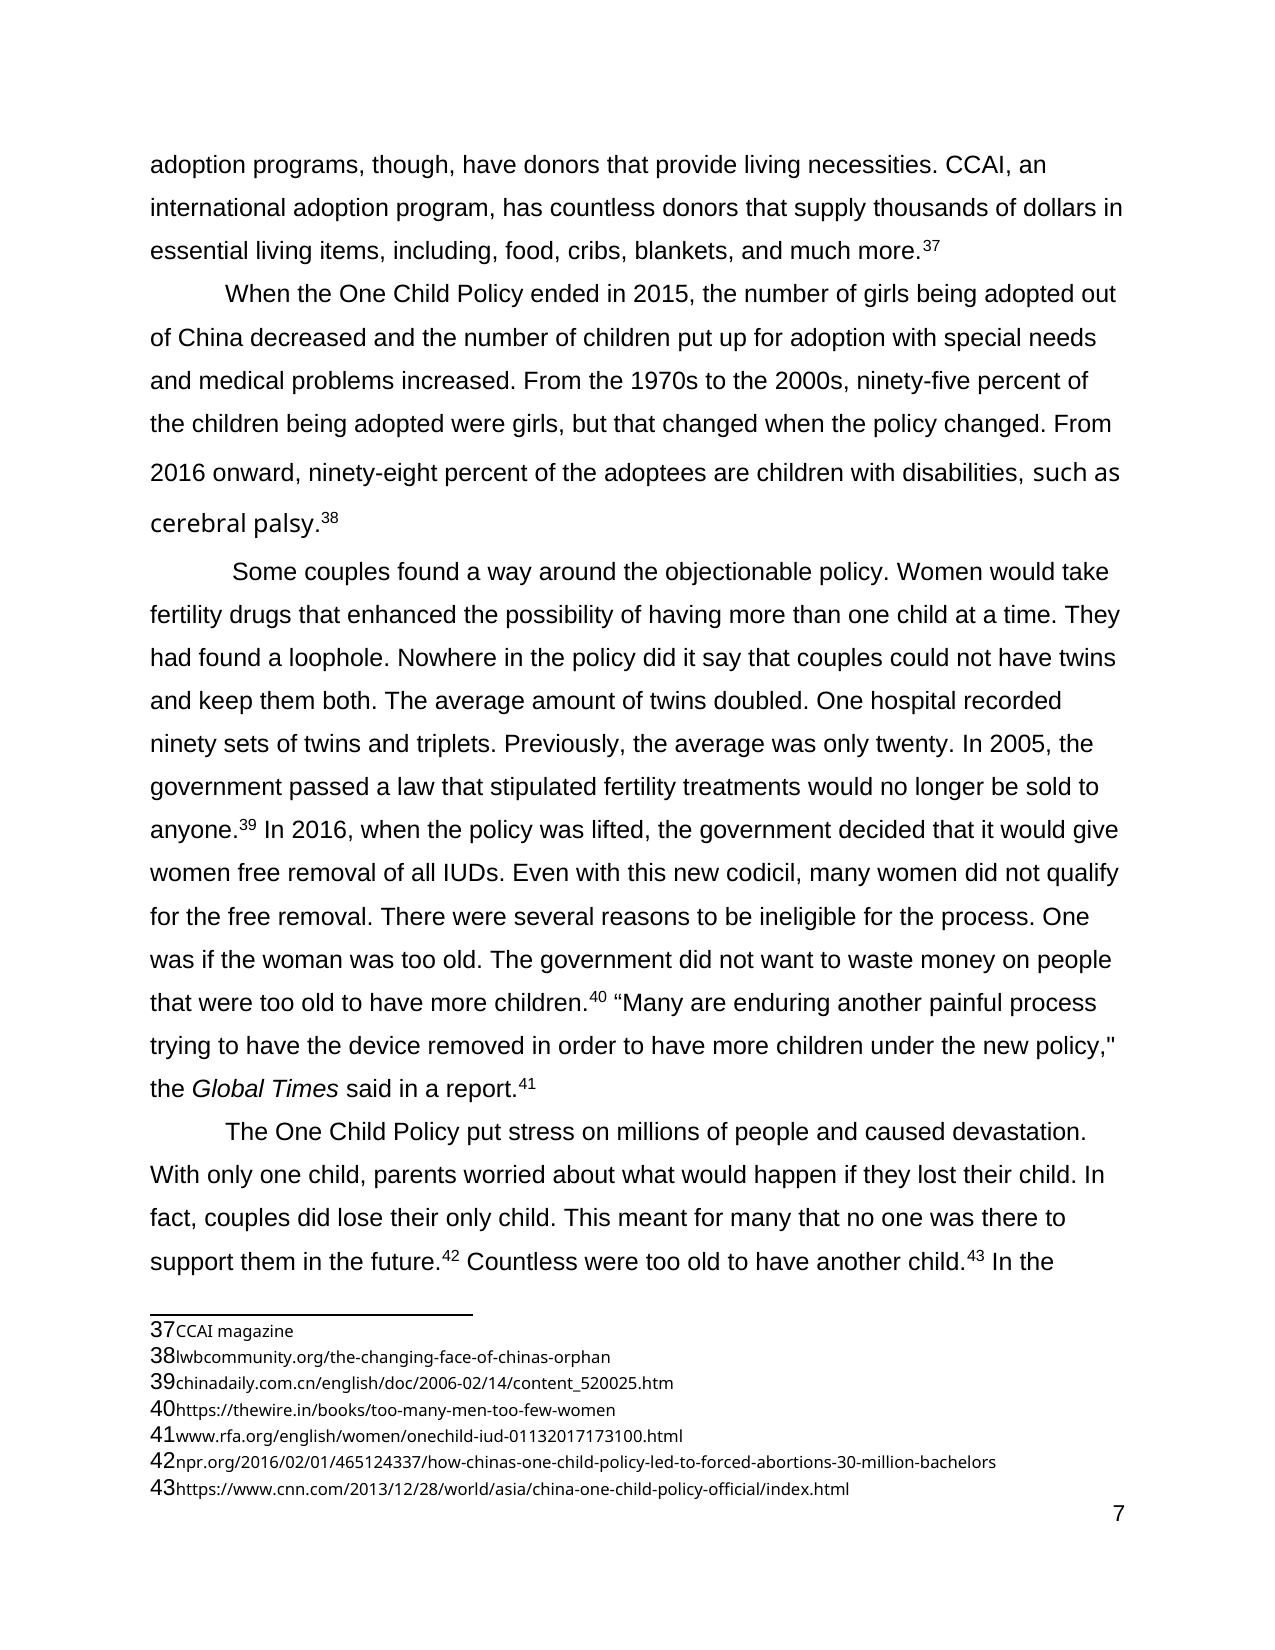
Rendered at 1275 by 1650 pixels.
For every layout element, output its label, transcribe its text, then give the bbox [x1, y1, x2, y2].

text When the One Child Policy ended in 2015, the number of girls being adopted out of China decreased and the number of children put up for adoption with special needs and medical problems increased. From the 1970s to the 2000s, ninety-five percent of the children being adopted were girls, but that changed when the policy changed. From 2016 onward, ninety-eight percent of the adoptees are children with disabilities, such as cerebral palsy. [150, 279, 1125, 539]
text https://thewire.in/books/too-many-men-too-few-women [150, 1394, 1125, 1421]
text lwbcommunity.org/the-changing-face-of-chinas-orphan [150, 1342, 1125, 1368]
text The One Child Policy put stress on millions of people and caused devastation. With only one child, parents worried about what would happen if they lost their child. In fact, couples did lose their only child. This meant for many that no one was there to support them in the future. Countless were too old to have another child. In the Chinese culture, children are a status symbol. “When you lose [an] only child, it is like going down the totem pole,” said Mei Fong. Because of this some neighbors would shun the family because they thought they would have to start borrowing money. This hurt countless communities in China. [150, 1117, 1125, 1275]
text https://www.cnn.com/2013/12/28/world/asia/china-one-child-policy-official/index.html [150, 1474, 1125, 1500]
text chinadaily.com.cn/english/doc/2006-02/14/content_520025.htm [150, 1368, 1125, 1394]
text npr.org/2016/02/01/465124337/how-chinas-one-child-policy-led-to-forced-abortions-30-million-bachelors [150, 1447, 1125, 1474]
text CCAI magazine [150, 1316, 1125, 1342]
text www.rfa.org/english/women/onechild-iud-01132017173100.html [150, 1421, 1125, 1447]
text Some couples found a way around the objectionable policy. Women would take fertility drugs that enhanced the possibility of having more than one child at a time. They had found a loophole. Nowhere in the policy did it say that couples could not have twins and keep them both. The average amount of twins doubled. One hospital recorded ninety sets of twins and triplets. Previously, the average was only twenty. In 2005, the government passed a law that stipulated fertility treatments would no longer be sold to anyone. In 2016, when the policy was lifted, the government decided that it would give women free removal of all IUDs. Even with this new codicil, many women did not qualify for the free removal. There were several reasons to be ineligible for the process. One was if the woman was too old. The government did not want to waste money on people that were too old to have more children. “Many are enduring another painful process trying to have the device removed in order to have more children under the new policy," the Global Times said in a report. [150, 557, 1125, 1103]
text Statistics show that it is more likely for parents to abandon a second girl than a first. It was very dangerous to abandon a child. The police had to investigate. With the abandonment rates so high, many new orphanages were built, but this meant less money to go around to support all the orphanages. Hundreds of orphanages barely received enough money from the government to support all the babies. Many adoption programs, though, have donors that provide living necessities. CCAI, an international adoption program, has countless donors that supply thousands of dollars in essential living items, including, food, cribs, blankets, and much more. [150, 150, 1125, 265]
